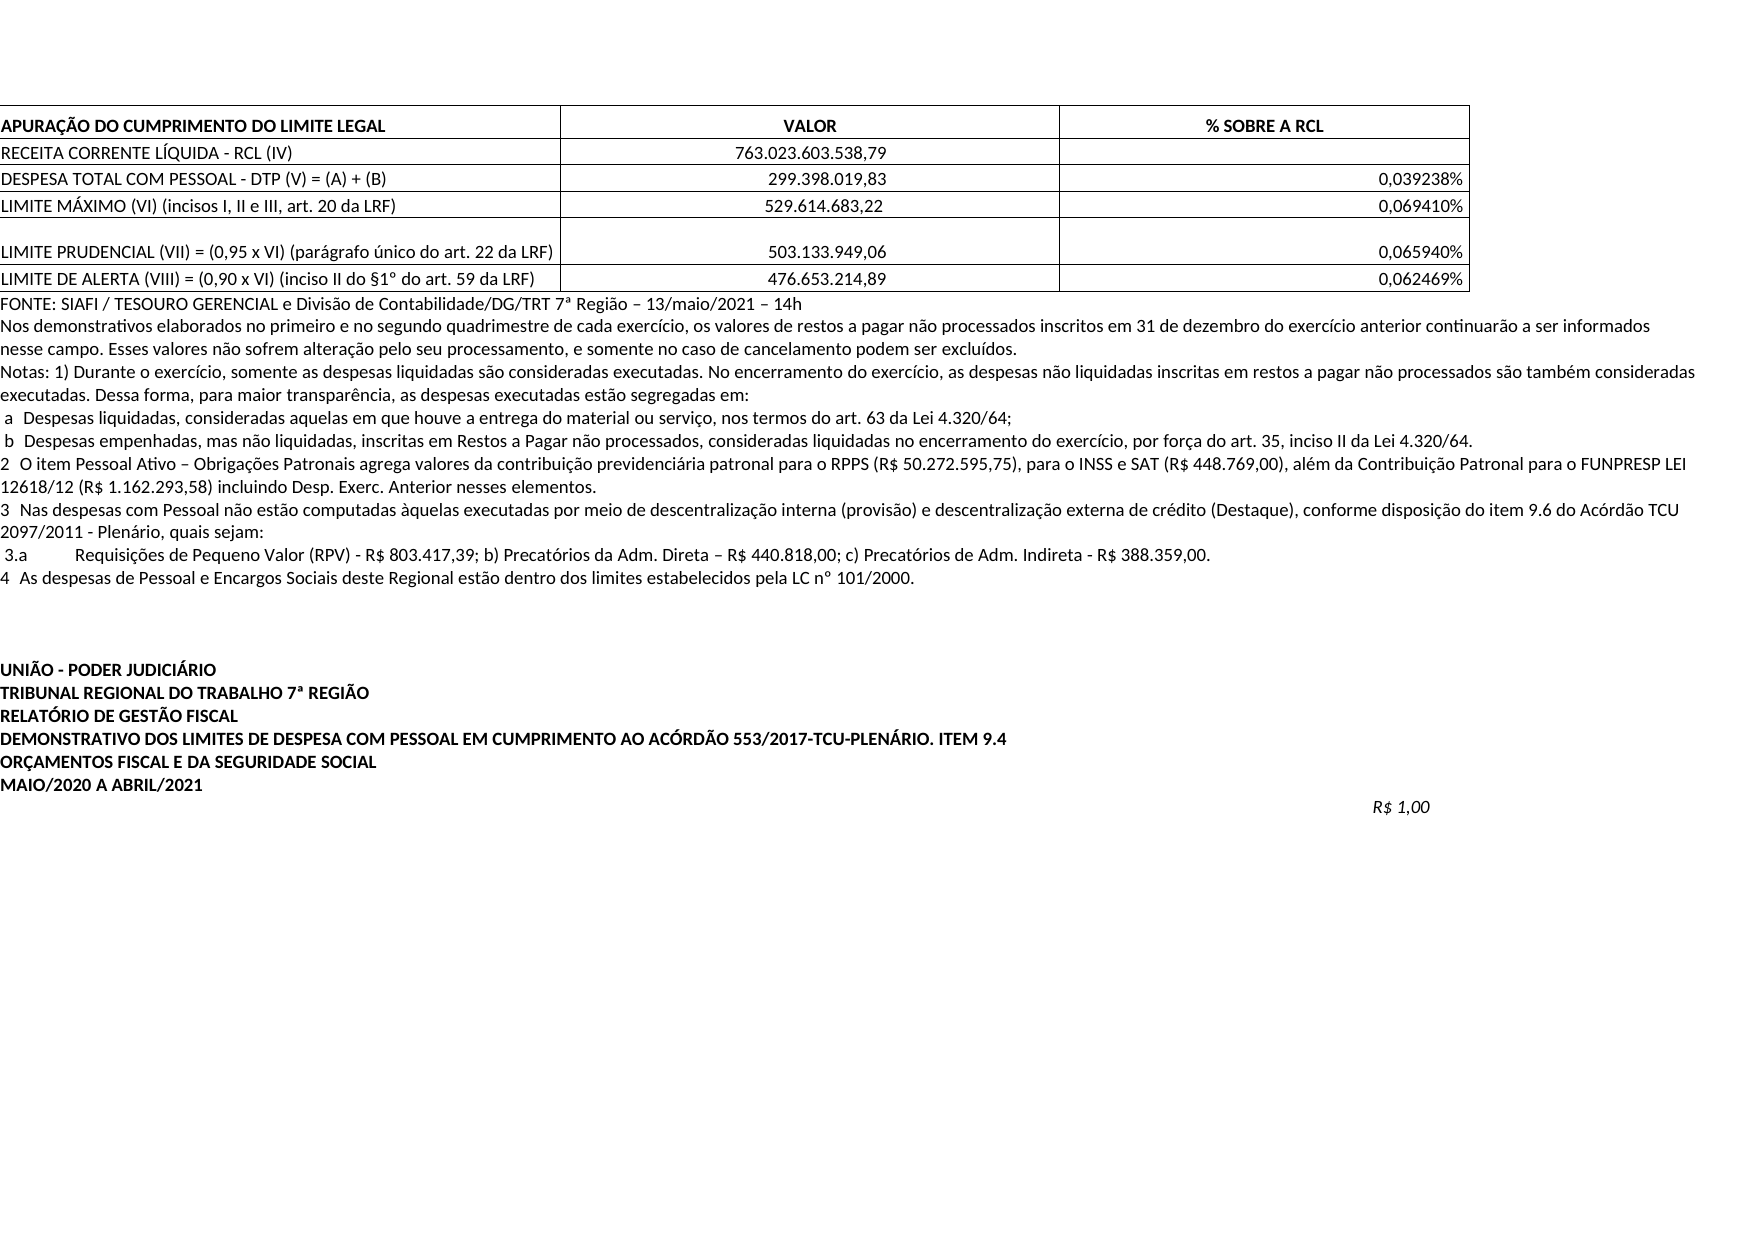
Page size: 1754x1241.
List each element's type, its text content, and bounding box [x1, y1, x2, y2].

text Notas: 1) Durante o exercício, somente as despesas liquidadas são consideradas executadas. No encerramento do exercício, as despesas não liquidadas inscritas em restos a pagar não processados são também consideradas executadas. Dessa forma, para maior transparência, as despesas executadas estão segregadas em: [0, 360, 1706, 406]
table_cell DESPESA TOTAL COM PESSOAL - DTP (V) = (A) + (B) [0, 165, 560, 191]
table_cell 0,039238% [1060, 165, 1469, 191]
subtitle DEMONSTRATIVO DOS LIMITES DE DESPESA COM PESSOAL EM CUMPRIMENTO AO ACÓRDÃO 553/2017-TCU-PLENÁRIO. ITEM 9.4 ORÇAMENTOS FISCAL E DA SEGURIDADE SOCIAL [0, 727, 1010, 773]
table_cell 476.653.214,89 [561, 265, 1059, 291]
table_cell LIMITE DE ALERTA (VIII) = (0,90 x VI) (inciso II do §1º do art. 59 da LRF) [0, 265, 560, 291]
table_cell LIMITE PRUDENCIAL (VII) = (0,95 x VI) (parágrafo único do art. 22 da LRF) [0, 218, 560, 264]
subtitle UNIÃO - PODER JUDICIÁRIO [0, 658, 1706, 681]
list Despesas liquidadas, consideradas aquelas em que houve a entrega do material ou serviço, nos termos do art. 63 da Lei 4.320/64; [4, 406, 1706, 429]
table_cell LIMITE MÁXIMO (VI) (incisos I, II e III, art. 20 da LRF) [0, 192, 560, 217]
table_cell 0,069410% [1060, 192, 1469, 217]
table_cell RECEITA CORRENTE LÍQUIDA - RCL (IV) [0, 139, 560, 164]
list As despesas de Pessoal e Encargos Sociais deste Regional estão dentro dos limites estabelecidos pela LC nº 101/2000. [0, 566, 1706, 589]
table_cell 299.398.019,83 [561, 165, 1059, 191]
list Nas despesas com Pessoal não estão computadas àquelas executadas por meio de descentralização interna (provisão) e descentralização externa de crédito (Destaque), conforme disposição do item 9.6 do Acórdão TCU 2097/2011 - Plenário, quais sejam: [0, 498, 1682, 544]
text MAIO/2020 A ABRIL/2021 [0, 773, 1706, 796]
table_cell 763.023.603.538,79 [561, 139, 1059, 164]
table_cell [1060, 139, 1469, 164]
table_header APURAÇÃO DO CUMPRIMENTO DO LIMITE LEGAL [0, 106, 560, 138]
table_header % SOBRE A RCL [1060, 106, 1469, 138]
table_cell 0,062469% [1060, 265, 1469, 291]
text TRIBUNAL REGIONAL DO TRABALHO 7ª REGIÃO RELATÓRIO DE GESTÃO FISCAL [0, 681, 371, 727]
table_cell 503.133.949,06 [561, 218, 1059, 264]
table_cell 0,065940% [1060, 218, 1469, 264]
text FONTE: SIAFI / TESOURO GERENCIAL e Divisão de Contabilidade/DG/TRT 7ª Região – 13/maio/2021 – 14h [0, 292, 1706, 314]
table_header VALOR [561, 106, 1059, 138]
list O item Pessoal Ativo – Obrigações Patronais agrega valores da contribuição previdenciária patronal para o RPPS (R$ 50.272.595,75), para o INSS e SAT (R$ 448.769,00), além da Contribuição Patronal para o FUNPRESP LEI 12618/12 (R$ 1.162.293,58) incluindo Desp. Exerc. Anterior nesses elementos. [0, 452, 1689, 498]
text R$ 1,00 [0, 796, 1429, 818]
text Nos demonstrativos elaborados no primeiro e no segundo quadrimestre de cada exercício, os valores de restos a pagar não processados inscritos em 31 de dezembro do exercício anterior continuarão a ser informados nesse campo. Esses valores não sofrem alteração pelo seu processamento, e somente no caso de cancelamento podem ser excluídos. [0, 314, 1654, 360]
table_cell 529.614.683,22 [561, 192, 1059, 217]
list Requisições de Pequeno Valor (RPV) - R$ 803.417,39; b) Precatórios da Adm. Direta – R$ 440.818,00; c) Precatórios de Adm. Indireta - R$ 388.359,00. [4, 544, 1706, 566]
list Despesas empenhadas, mas não liquidadas, inscritas em Restos a Pagar não processados, consideradas liquidadas no encerramento do exercício, por força do art. 35, inciso II da Lei 4.320/64. [4, 429, 1706, 452]
